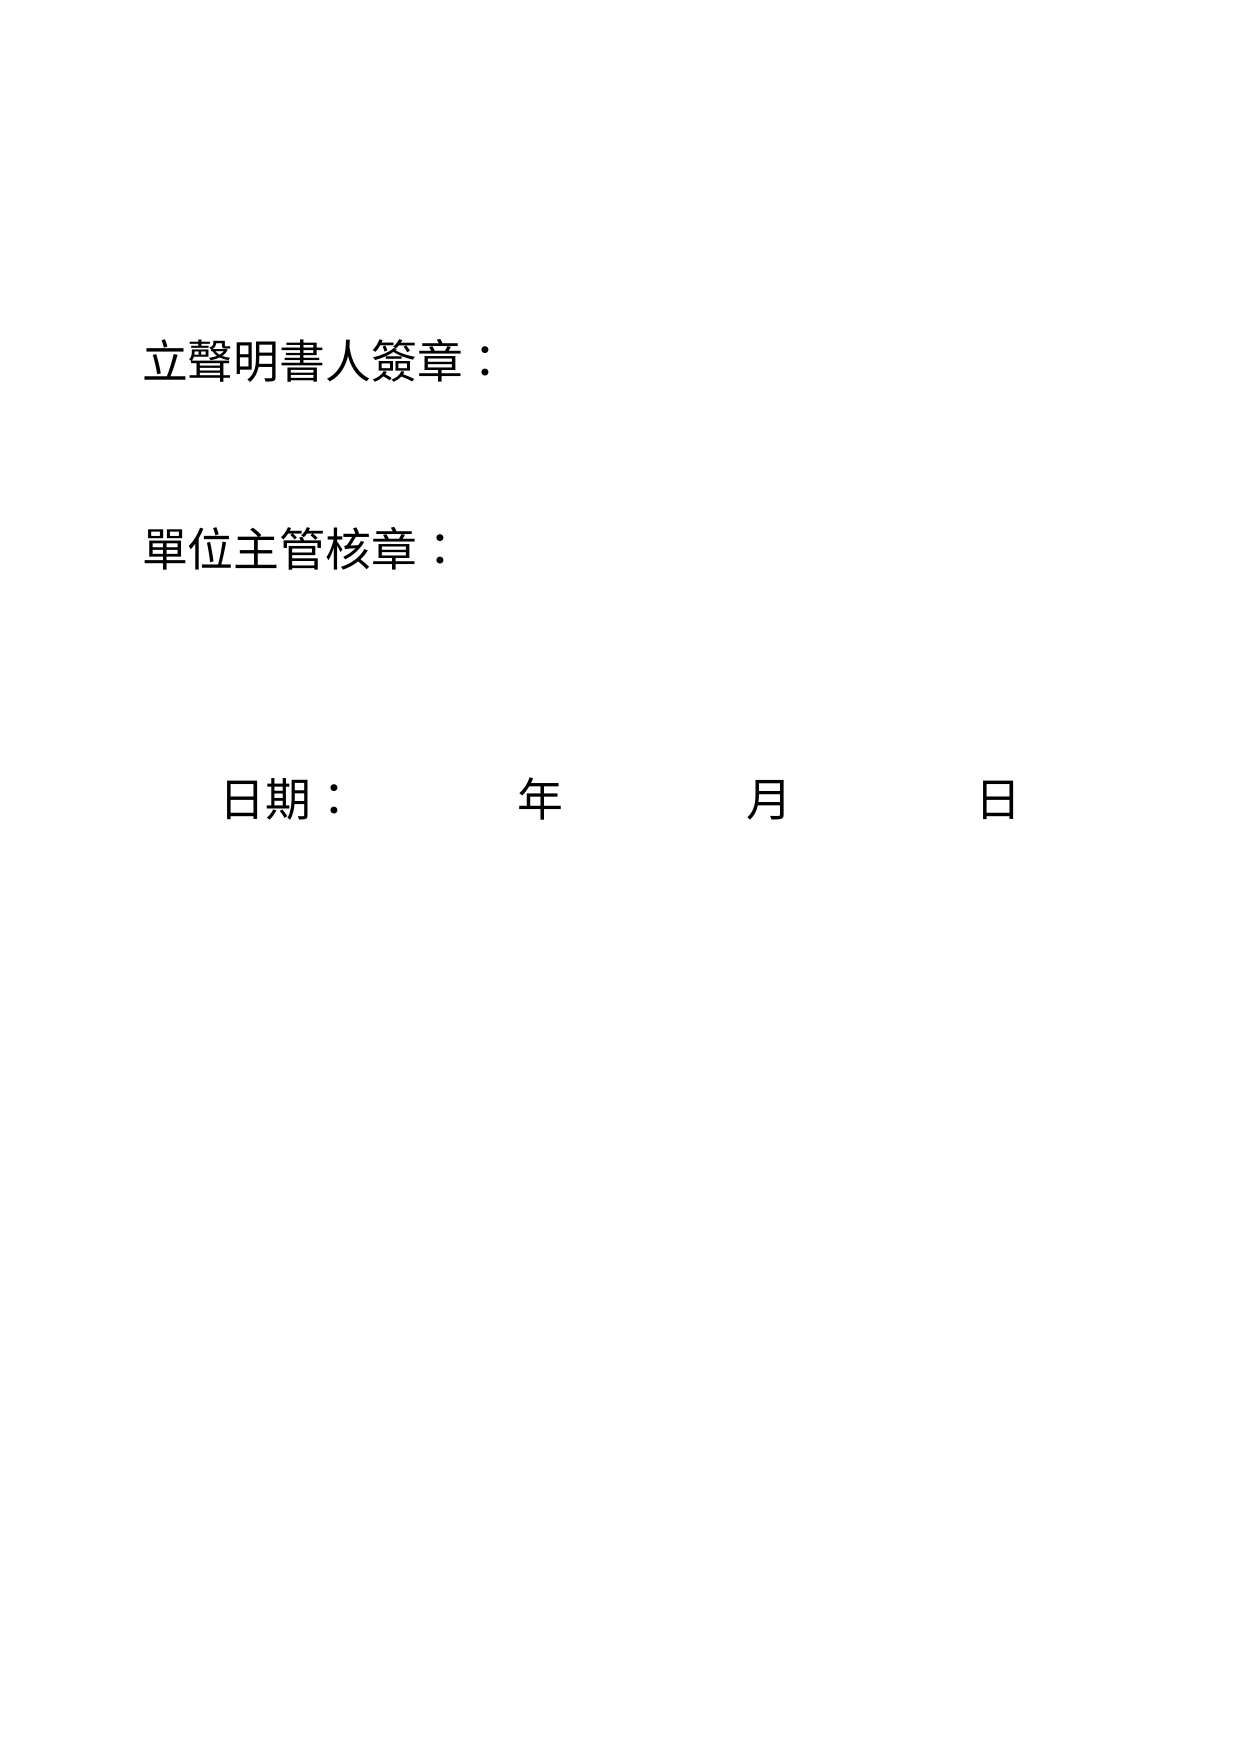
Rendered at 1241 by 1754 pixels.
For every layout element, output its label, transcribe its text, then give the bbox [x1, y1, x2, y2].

text 立聲明書人簽章： [142, 286, 1098, 411]
text 日期： 年 月 日 [142, 723, 1098, 848]
text 單位主管核章： [142, 473, 1098, 598]
